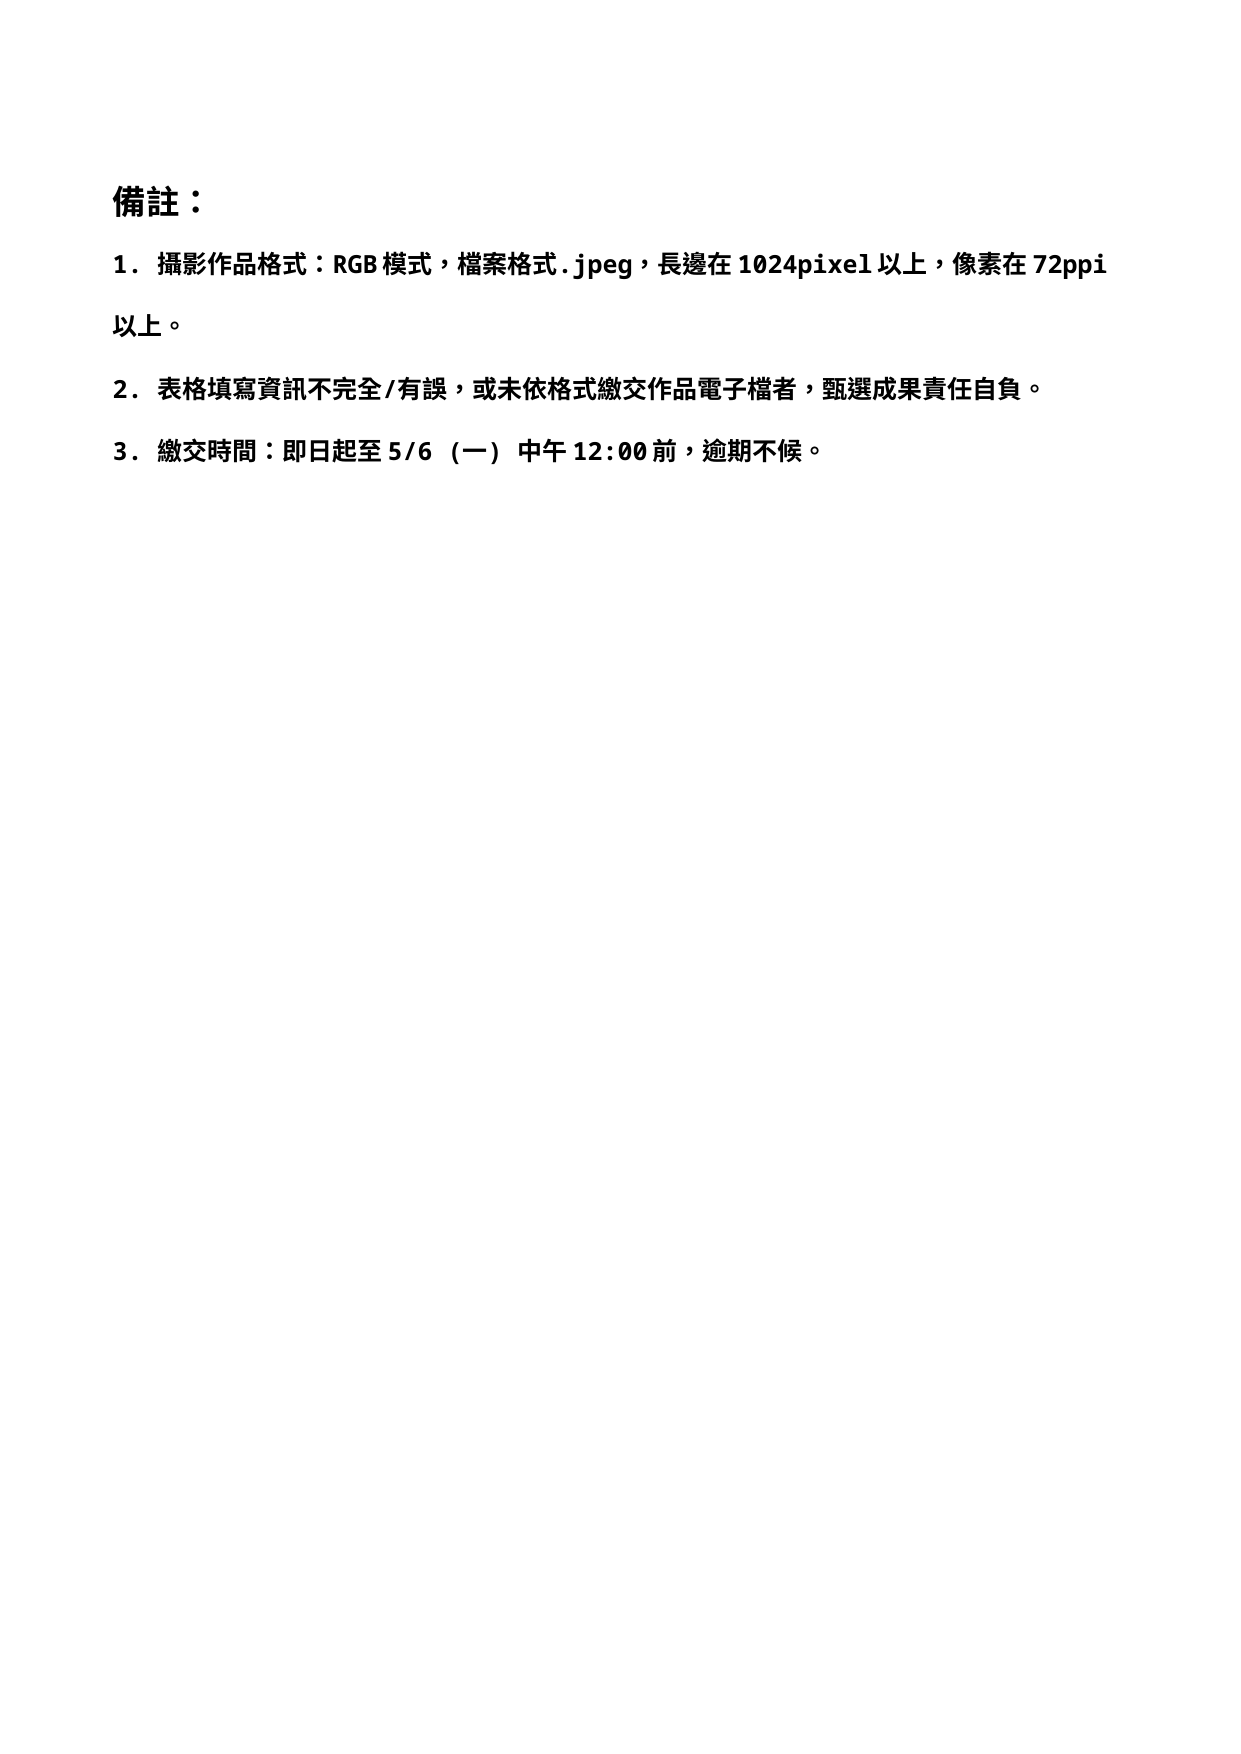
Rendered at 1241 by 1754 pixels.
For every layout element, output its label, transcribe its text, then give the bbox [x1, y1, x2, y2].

text 3. 繳交時間：即日起至5/6 (一) 中午12:00前，逾期不候。 [112, 408, 1128, 471]
text 2. 表格填寫資訊不完全/有誤，或未依格式繳交作品電子檔者，甄選成果責任自負。 [112, 346, 1128, 408]
text 1. 攝影作品格式：RGB模式，檔案格式.jpeg，長邊在1024pixel以上，像素在72ppi以上。 [112, 221, 1128, 346]
text 備註： [112, 158, 1128, 221]
